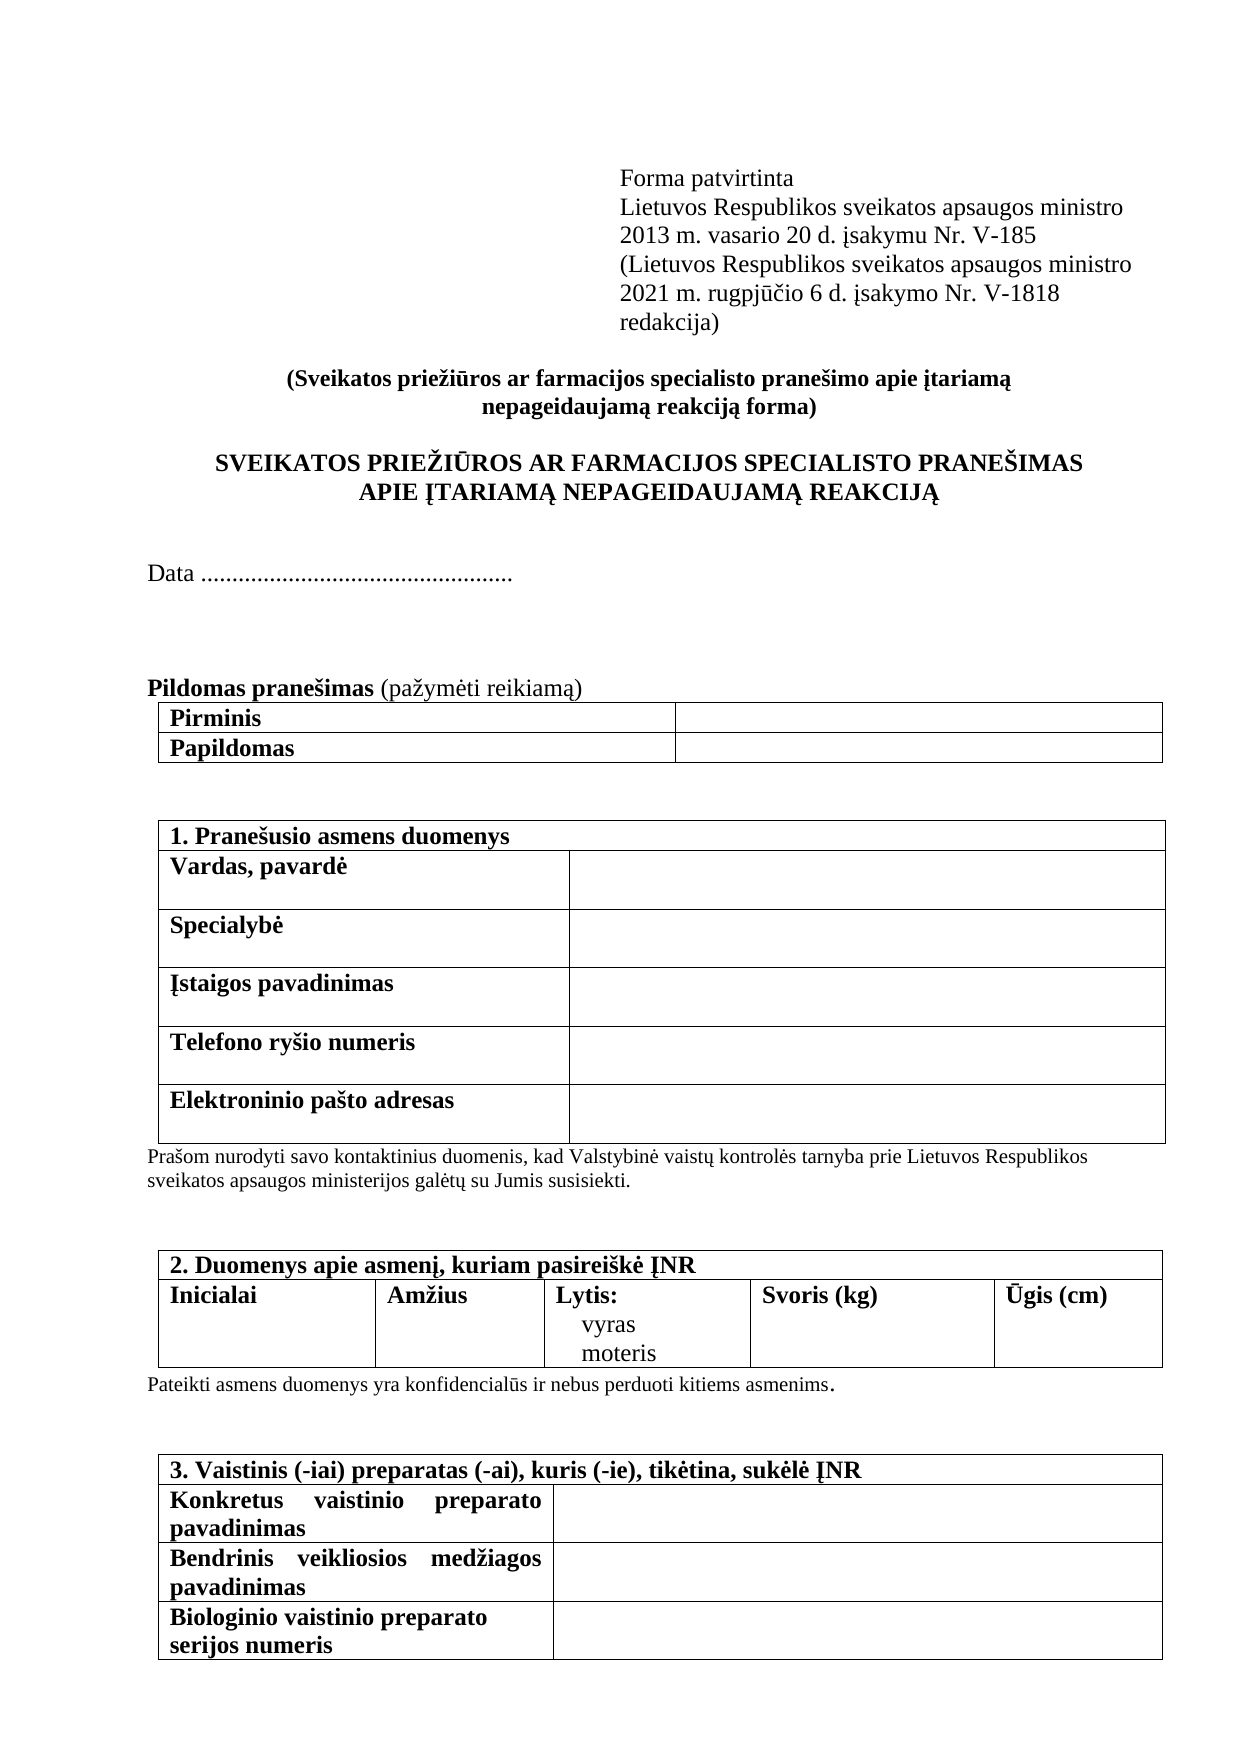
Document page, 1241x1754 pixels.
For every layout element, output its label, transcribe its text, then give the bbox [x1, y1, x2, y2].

table_cell [570, 851, 1165, 909]
table_cell Papildomas [159, 733, 675, 762]
table_cell Bendrinis veikliosios medžiagos pavadinimas [159, 1543, 553, 1601]
table_cell Inicialai [159, 1280, 375, 1367]
table_cell Elektroninio pašto adresas [159, 1085, 569, 1143]
table_cell Specialybė [159, 910, 569, 967]
text Forma patvirtinta [619, 163, 1152, 192]
text Lietuvos Respublikos sveikatos apsaugos ministro [619, 192, 1152, 221]
table_header 2. Duomenys apie asmenį, kuriam pasireiškė ĮNR [159, 1251, 1162, 1279]
table_cell Ūgis (cm) [995, 1280, 1162, 1367]
table_cell [570, 1085, 1165, 1143]
table_cell Vardas, pavardė [159, 851, 569, 909]
table_cell [570, 1027, 1165, 1084]
table_cell Lytis:  vyras  moteris [545, 1280, 750, 1367]
table_header 3. Vaistinis (-iai) preparatas (-ai), kuris (-ie), tikėtina, sukėlė ĮNR [159, 1455, 1162, 1484]
text SVEIKATOS PRIEŽIŪROS AR FARMACIJOS SPECIALISTO PRANEŠIMAS [147, 448, 1152, 477]
text Prašom nurodyti savo kontaktinius duomenis, kad Valstybinė vaistų kontrolės tarnyba prie Lietuvos Respublikos sveikatos apsaugos ministerijos galėtų su Jumis susisiekti. [147, 1144, 1152, 1192]
table_header Pirminis [159, 703, 675, 732]
table_cell Konkretus vaistinio preparato pavadinimas [159, 1485, 553, 1542]
table_cell Telefono ryšio numeris [159, 1027, 569, 1084]
table_cell Svoris (kg) [751, 1280, 994, 1367]
text Data .................................................. [147, 558, 1152, 587]
text Pildomas pranešimas (pažymėti reikiamą) [147, 673, 1152, 702]
table_header 1. Pranešusio asmens duomenys [159, 821, 1165, 850]
text 2021 m. rugpjūčio 6 d. įsakymo Nr. V-1818 [619, 278, 1152, 307]
table_cell [554, 1543, 1162, 1601]
table_cell Įstaigos pavadinimas [159, 968, 569, 1026]
table_cell Amžius [376, 1280, 544, 1367]
table_cell [570, 968, 1165, 1026]
table_cell [554, 1602, 1162, 1659]
table_cell Biologinio vaistinio preparato serijos numeris [159, 1602, 553, 1659]
text APIE ĮTARIAMĄ NEPAGEIDAUJAMĄ REAKCIJĄ [147, 477, 1152, 506]
text redakcija) [619, 307, 1152, 336]
table_cell [676, 733, 1162, 762]
text (Lietuvos Respublikos sveikatos apsaugos ministro [619, 249, 1152, 278]
text 2013 m. vasario 20 d. įsakymu Nr. V-185 [619, 221, 1152, 249]
table_cell [570, 910, 1165, 967]
table_cell [554, 1485, 1162, 1542]
text (Sveikatos priežiūros ar farmacijos specialisto pranešimo apie įtariamą [147, 364, 1152, 392]
text Pateikti asmens duomenys yra konfidencialūs ir nebus perduoti kitiems asmenims. [147, 1368, 1152, 1396]
text nepageidaujamą reakciją forma) [147, 392, 1152, 419]
table_header [676, 703, 1162, 732]
